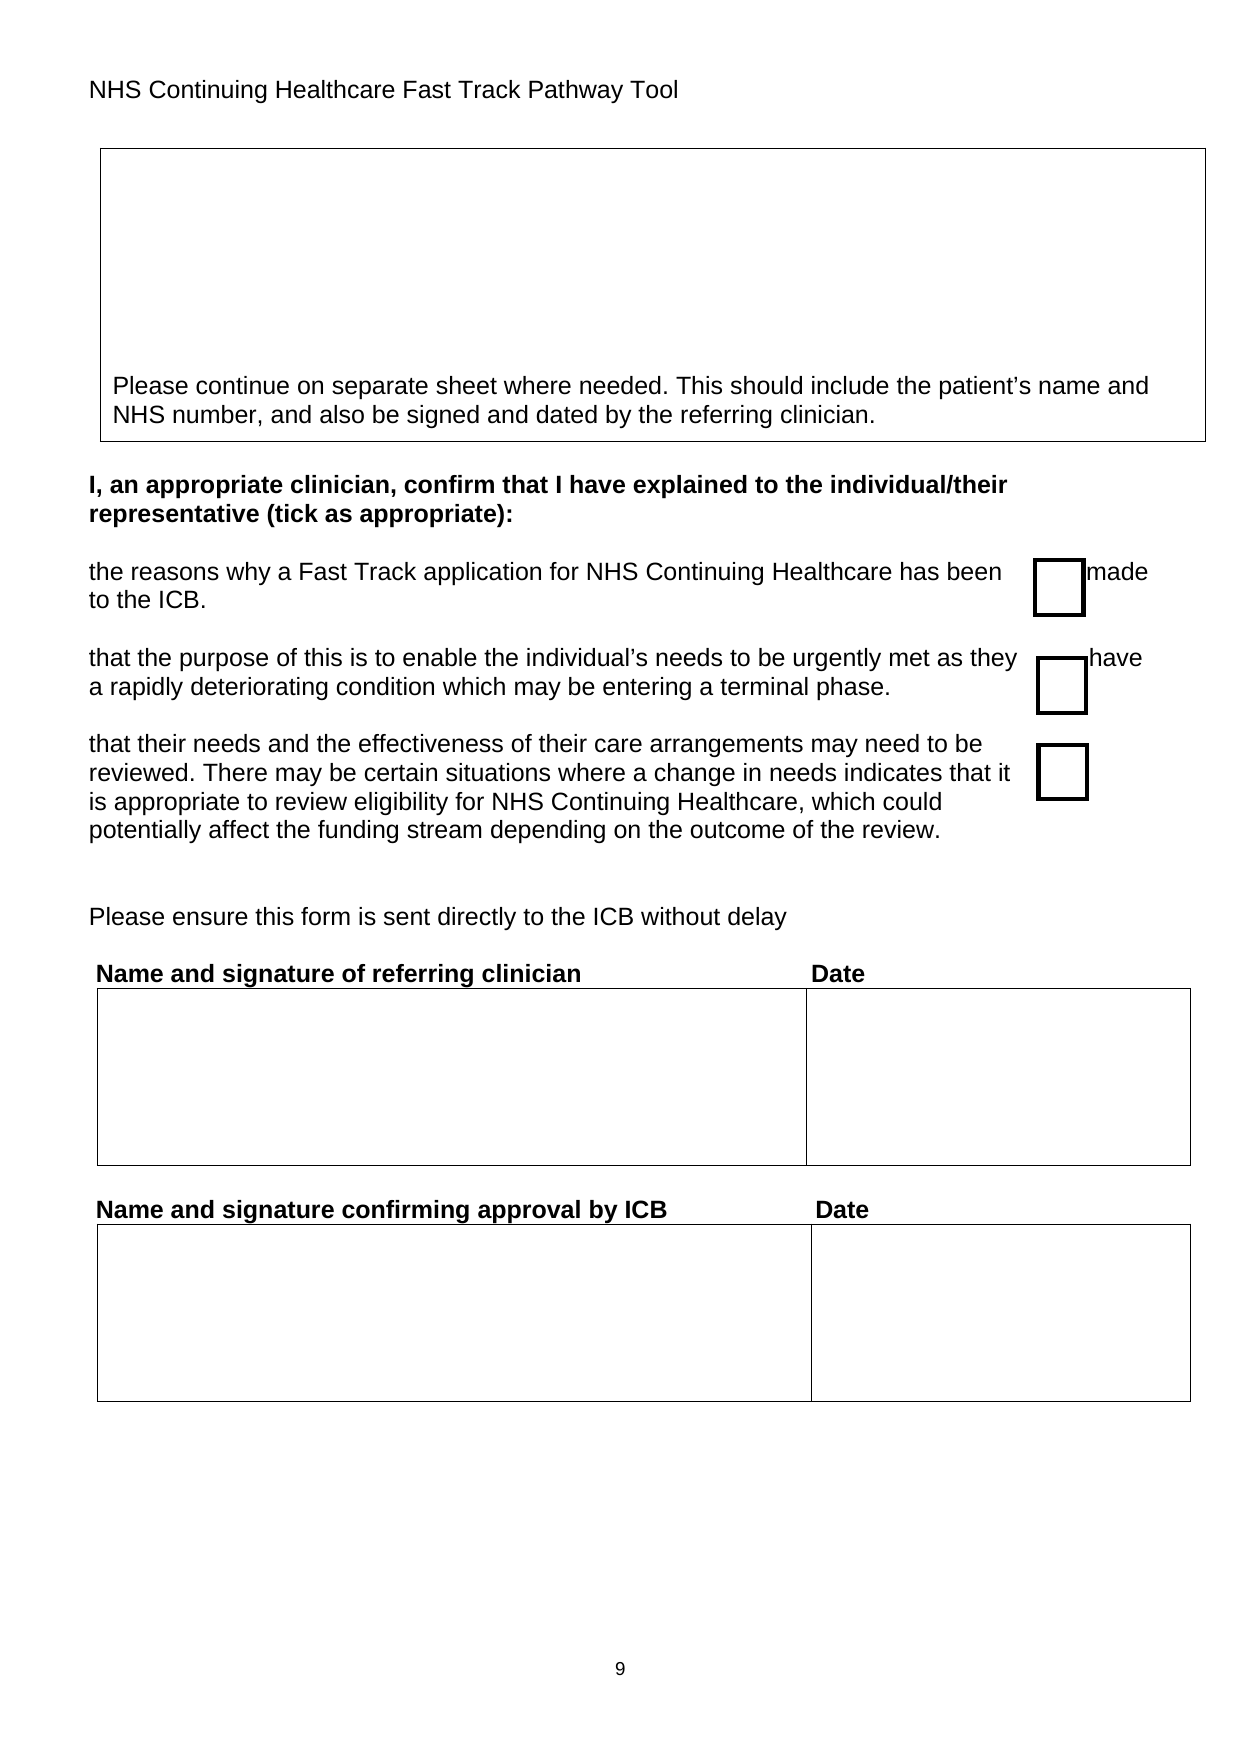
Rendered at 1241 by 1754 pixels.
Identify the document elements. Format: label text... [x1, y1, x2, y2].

text that their needs and the effectiveness of their care arrangements may need to be reviewed. There may be certain situations where a change in needs indicates that it [89, 729, 1152, 787]
table_header [98, 989, 806, 1165]
text Please ensure this form is sent directly to the ICB without delay [89, 902, 1152, 930]
text is appropriate to review eligibility for NHS Continuing Healthcare, which could potentially affect the funding stream depending on the outcome of the review. [89, 787, 1152, 844]
text that the purpose of this is to enable the individual’s needs to be urgently met as they have a rapidly deteriorating condition which may be entering a terminal phase. [89, 643, 1152, 700]
table_header [807, 989, 1190, 1165]
table_header [98, 1225, 811, 1401]
table_cell Please continue on separate sheet where needed. This should include the patient’s name and NHS number, and also be signed and dated by the referring clinician. [101, 149, 1205, 441]
text I, an appropriate clinician, confirm that I have explained to the individual/their representative (tick as appropriate): [89, 470, 1152, 528]
text Name and signature confirming approval by ICB Date [89, 1195, 1152, 1223]
table_header [812, 1225, 1190, 1401]
text the reasons why a Fast Track application for NHS Continuing Healthcare has been made to the ICB. [89, 557, 1152, 614]
text Name and signature of referring clinician Date [89, 959, 1152, 988]
